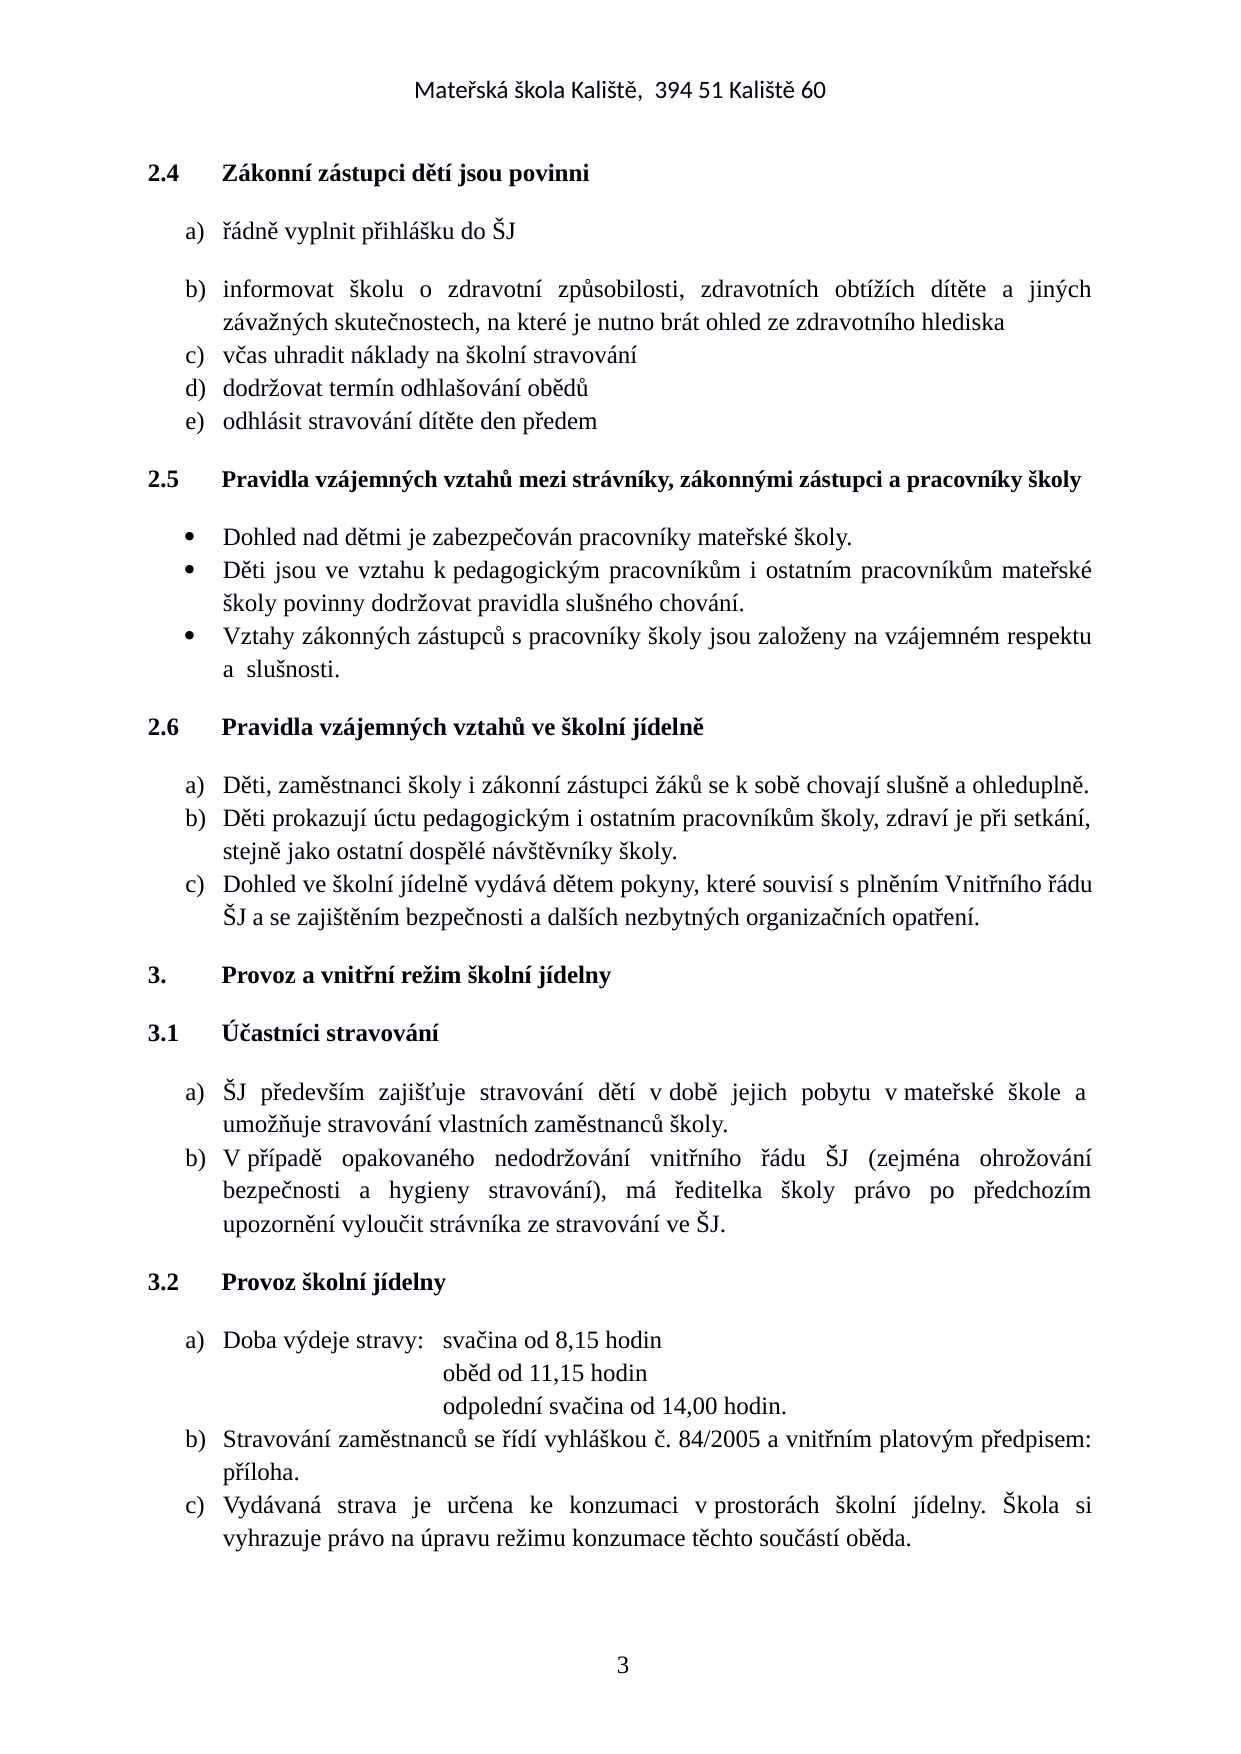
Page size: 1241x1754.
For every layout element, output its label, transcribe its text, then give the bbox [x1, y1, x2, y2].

list dodržovat termín odhlašování obědů [185, 373, 1092, 402]
list Vztahy zákonných zástupců s pracovníky školy jsou založeny na vzájemném respektu a slušnosti. [185, 621, 1092, 683]
list ŠJ především zajišťuje stravování dětí v době jejich pobytu v mateřské škole a umožňuje stravování vlastních zaměstnanců školy. [185, 1077, 1092, 1138]
text 2.5 Pravidla vzájemných vztahů mezi strávníky, zákonnými zástupci a pracovníky školy [148, 464, 1092, 493]
list oběd od 11,15 hodin [443, 1358, 1092, 1386]
text 3. Provoz a vnitřní režim školní jídelny [148, 961, 1092, 989]
list Dohled nad dětmi je zabezpečován pracovníky mateřské školy. [185, 522, 1092, 551]
list Vydávaná strava je určena ke konzumaci v prostorách školní jídelny. Škola si vyhrazuje právo na úpravu režimu konzumace těchto součástí oběda. [185, 1490, 1092, 1552]
list Děti jsou ve vztahu k pedagogickým pracovníkům i ostatním pracovníkům mateřské školy povinny dodržovat pravidla slušného chování. [185, 555, 1092, 617]
list Stravování zaměstnanců se řídí vyhláškou č. 84/2005 a vnitřním platovým předpisem: příloha. [185, 1424, 1092, 1486]
list Děti prokazují úctu pedagogickým i ostatním pracovníkům školy, zdraví je při setkání, stejně jako ostatní dospělé návštěvníky školy. [185, 803, 1092, 865]
list V případě opakovaného nedodržování vnitřního řádu ŠJ (zejména ohrožování bezpečnosti a hygieny stravování), má ředitelka školy právo po předchozím upozornění vyloučit strávníka ze stravování ve ŠJ. [185, 1143, 1092, 1237]
list včas uhradit náklady na školní stravování [185, 340, 1092, 369]
text 2.4 Zákonní zástupci dětí jsou povinni [148, 158, 1092, 187]
text 2.6 Pravidla vzájemných vztahů ve školní jídelně [148, 712, 1092, 741]
text 3.1 Účastníci stravování [148, 1018, 1092, 1047]
list řádně vyplnit přihlášku do ŠJ [185, 216, 1092, 245]
text 3.2 Provoz školní jídelny [148, 1267, 1092, 1295]
list informovat školu o zdravotní způsobilosti, zdravotních obtížích dítěte a jiných závažných skutečnostech, na které je nutno brát ohled ze zdravotního hlediska [185, 274, 1092, 336]
list Dohled ve školní jídelně vydává dětem pokyny, které souvisí s plněním Vnitřního řádu ŠJ a se zajištěním bezpečnosti a dalších nezbytných organizačních opatření. [185, 869, 1092, 931]
list odpolední svačina od 14,00 hodin. [443, 1391, 1092, 1419]
list Doba výdeje stravy: svačina od 8,15 hodin [185, 1325, 1092, 1353]
list odhlásit stravování dítěte den předem [185, 406, 1092, 435]
list Děti, zaměstnanci školy i zákonní zástupci žáků se k sobě chovají slušně a ohleduplně. [185, 770, 1092, 799]
